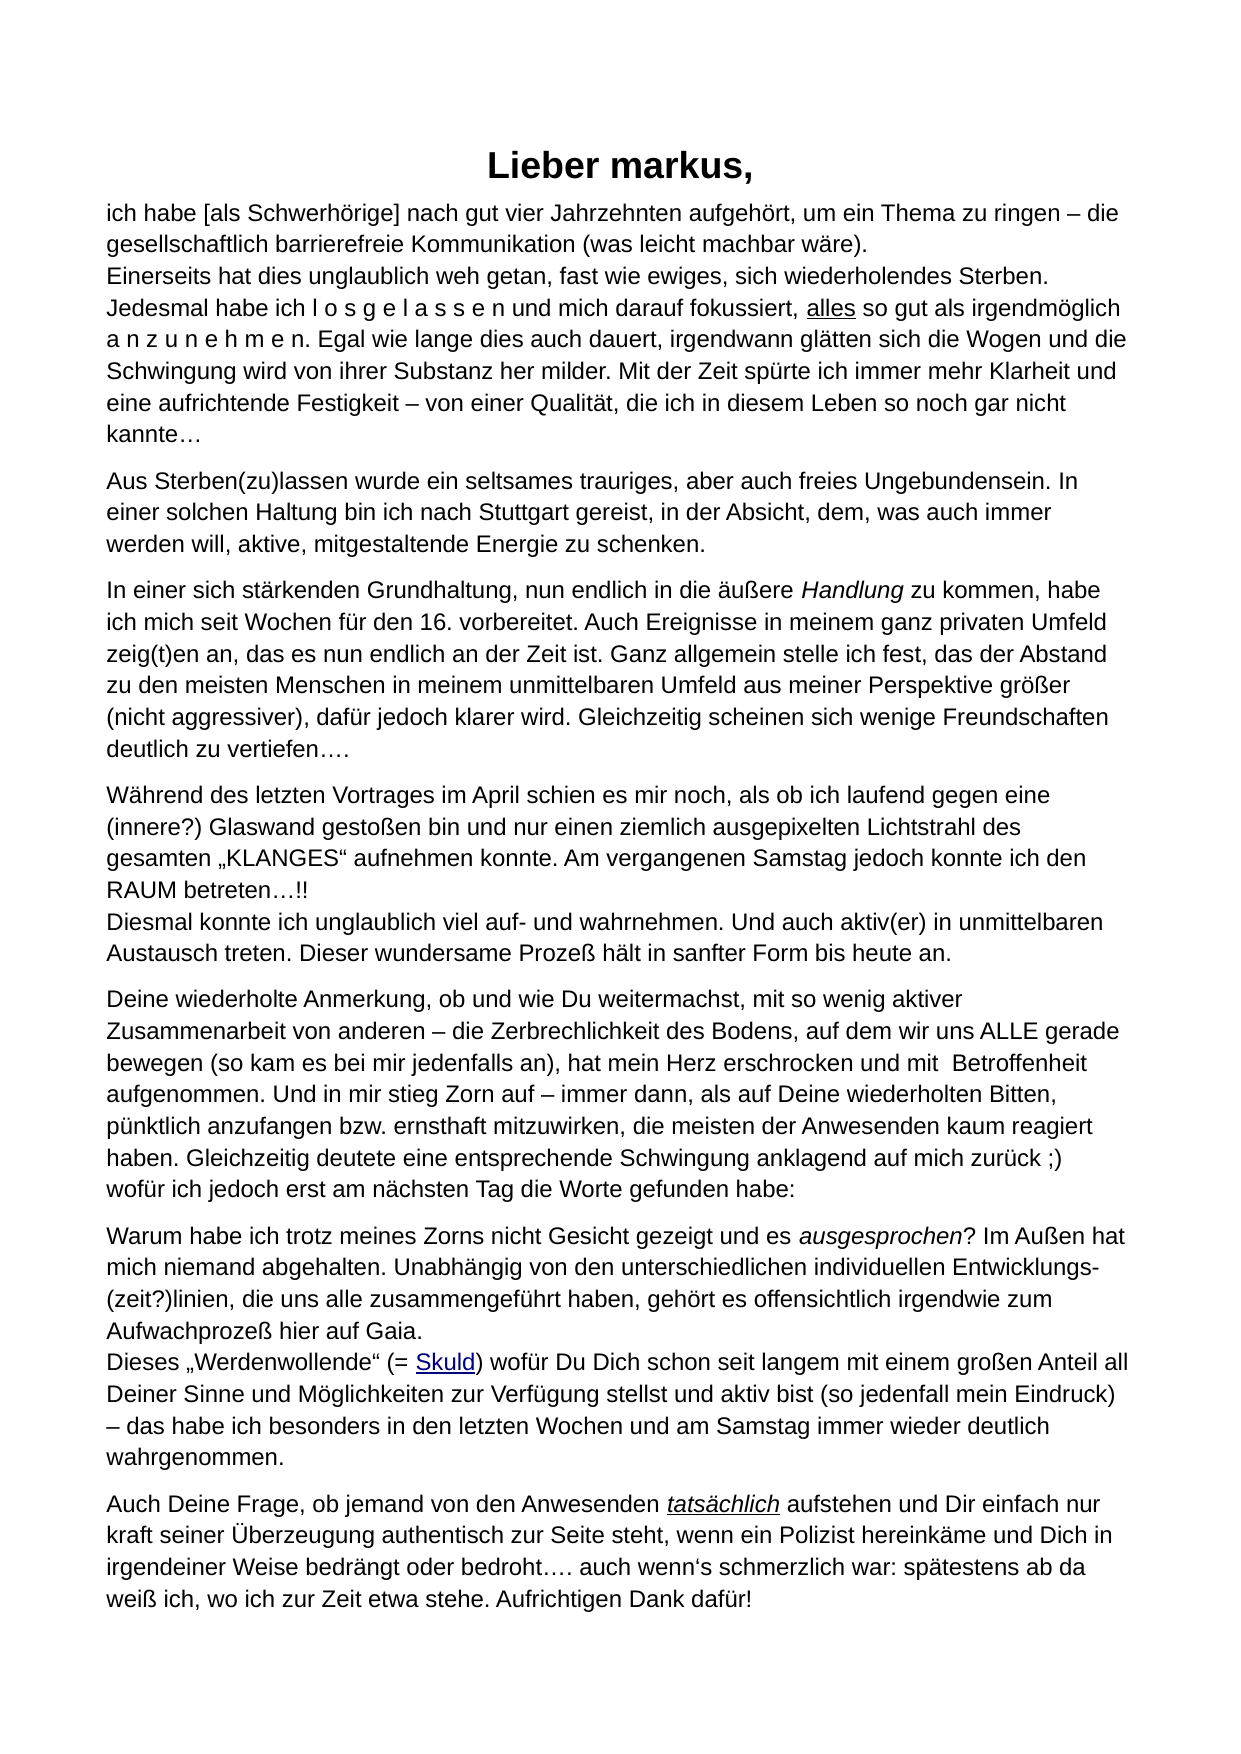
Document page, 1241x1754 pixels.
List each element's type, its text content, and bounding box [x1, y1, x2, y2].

text ich habe [als Schwerhörige] nach gut vier Jahrzehnten aufgehört, um ein Thema zu ringen – die gesellschaftlich barrierefreie Kommunikation (was leicht machbar wäre). Einerseits hat dies unglaublich weh getan, fast wie ewiges, sich wiederholendes Sterben. Jedesmal habe ich l o s g e l a s s e n und mich darauf fokussiert, alles so gut als irgendmöglich a n z u n e h m e n. Egal wie lange dies auch dauert, irgendwann glätten sich die Wogen und die Schwingung wird von ihrer Substanz her milder. Mit der Zeit spürte ich immer mehr Klarheit und eine aufrichtende Festigkeit – von einer Qualität, die ich in diesem Leben so noch gar nicht kannte… [106, 199, 1134, 448]
text Aus Sterben(zu)lassen wurde ein seltsames trauriges, aber auch freies Ungebundensein. In einer solchen Haltung bin ich nach Stuttgart gereist, in der Absicht, dem, was auch immer werden will, aktive, mitgestaltende Energie zu schenken. [106, 467, 1134, 558]
text Warum habe ich trotz meines Zorns nicht Gesicht gezeigt und es ausgesprochen? Im Außen hat mich niemand abgehalten. Unabhängig von den unterschiedlichen individuellen Entwicklungs-(zeit?)linien, die uns alle zusammengeführt haben, gehört es offensichtlich irgendwie zum Aufwachprozeß hier auf Gaia. Dieses „Werdenwollende“ (= Skuld) wofür Du Dich schon seit langem mit einem großen Anteil all Deiner Sinne und Möglichkeiten zur Verfügung stellst und aktiv bist (so jedenfall mein Eindruck) – das habe ich besonders in den letzten Wochen und am Samstag immer wieder deutlich wahrgenommen. [106, 1222, 1134, 1471]
text Während des letzten Vortrages im April schien es mir noch, als ob ich laufend gegen eine (innere?) Glaswand gestoßen bin und nur einen ziemlich ausgepixelten Lichtstrahl des gesamten „KLANGES“ aufnehmen konnte. Am vergangenen Samstag jedoch konnte ich den RAUM betreten…!! Diesmal konnte ich unglaublich viel auf- und wahrnehmen. Und auch aktiv(er) in unmittelbaren Austausch treten. Dieser wundersame Prozeß hält in sanfter Form bis heute an. [106, 781, 1134, 967]
text Auch Deine Frage, ob jemand von den Anwesenden tatsächlich aufstehen und Dir einfach nur kraft seiner Überzeugung authentisch zur Seite steht, wenn ein Polizist hereinkäme und Dich in irgendeiner Weise bedrängt oder bedroht…. auch wenn‘s schmerzlich war: spätestens ab da weiß ich, wo ich zur Zeit etwa stehe. Aufrichtigen Dank dafür! [106, 1489, 1134, 1612]
text Deine wiederholte Anmerkung, ob und wie Du weitermachst, mit so wenig aktiver Zusammenarbeit von anderen – die Zerbrechlichkeit des Bodens, auf dem wir uns ALLE gerade bewegen (so kam es bei mir jedenfalls an), hat mein Herz erschrocken und mit Betroffenheit aufgenommen. Und in mir stieg Zorn auf – immer dann, als auf Deine wiederholten Bitten, pünktlich anzufangen bzw. ernsthaft mitzuwirken, die meisten der Anwesenden kaum reagiert haben. Gleichzeitig deutete eine entsprechende Schwingung anklagend auf mich zurück ;) wofür ich jedoch erst am nächsten Tag die Worte gefunden habe: [106, 985, 1134, 1203]
text Lieber markus, [106, 143, 1134, 186]
text In einer sich stärkenden Grundhaltung, nun endlich in die äußere Handlung zu kommen, habe ich mich seit Wochen für den 16. vorbereitet. Auch Ereignisse in meinem ganz privaten Umfeld zeig(t)en an, das es nun endlich an der Zeit ist. Ganz allgemein stelle ich fest, das der Abstand zu den meisten Menschen in meinem unmittelbaren Umfeld aus meiner Perspektive größer (nicht aggressiver), dafür jedoch klarer wird. Gleichzeitig scheinen sich wenige Freundschaften deutlich zu vertiefen…. [106, 576, 1134, 762]
